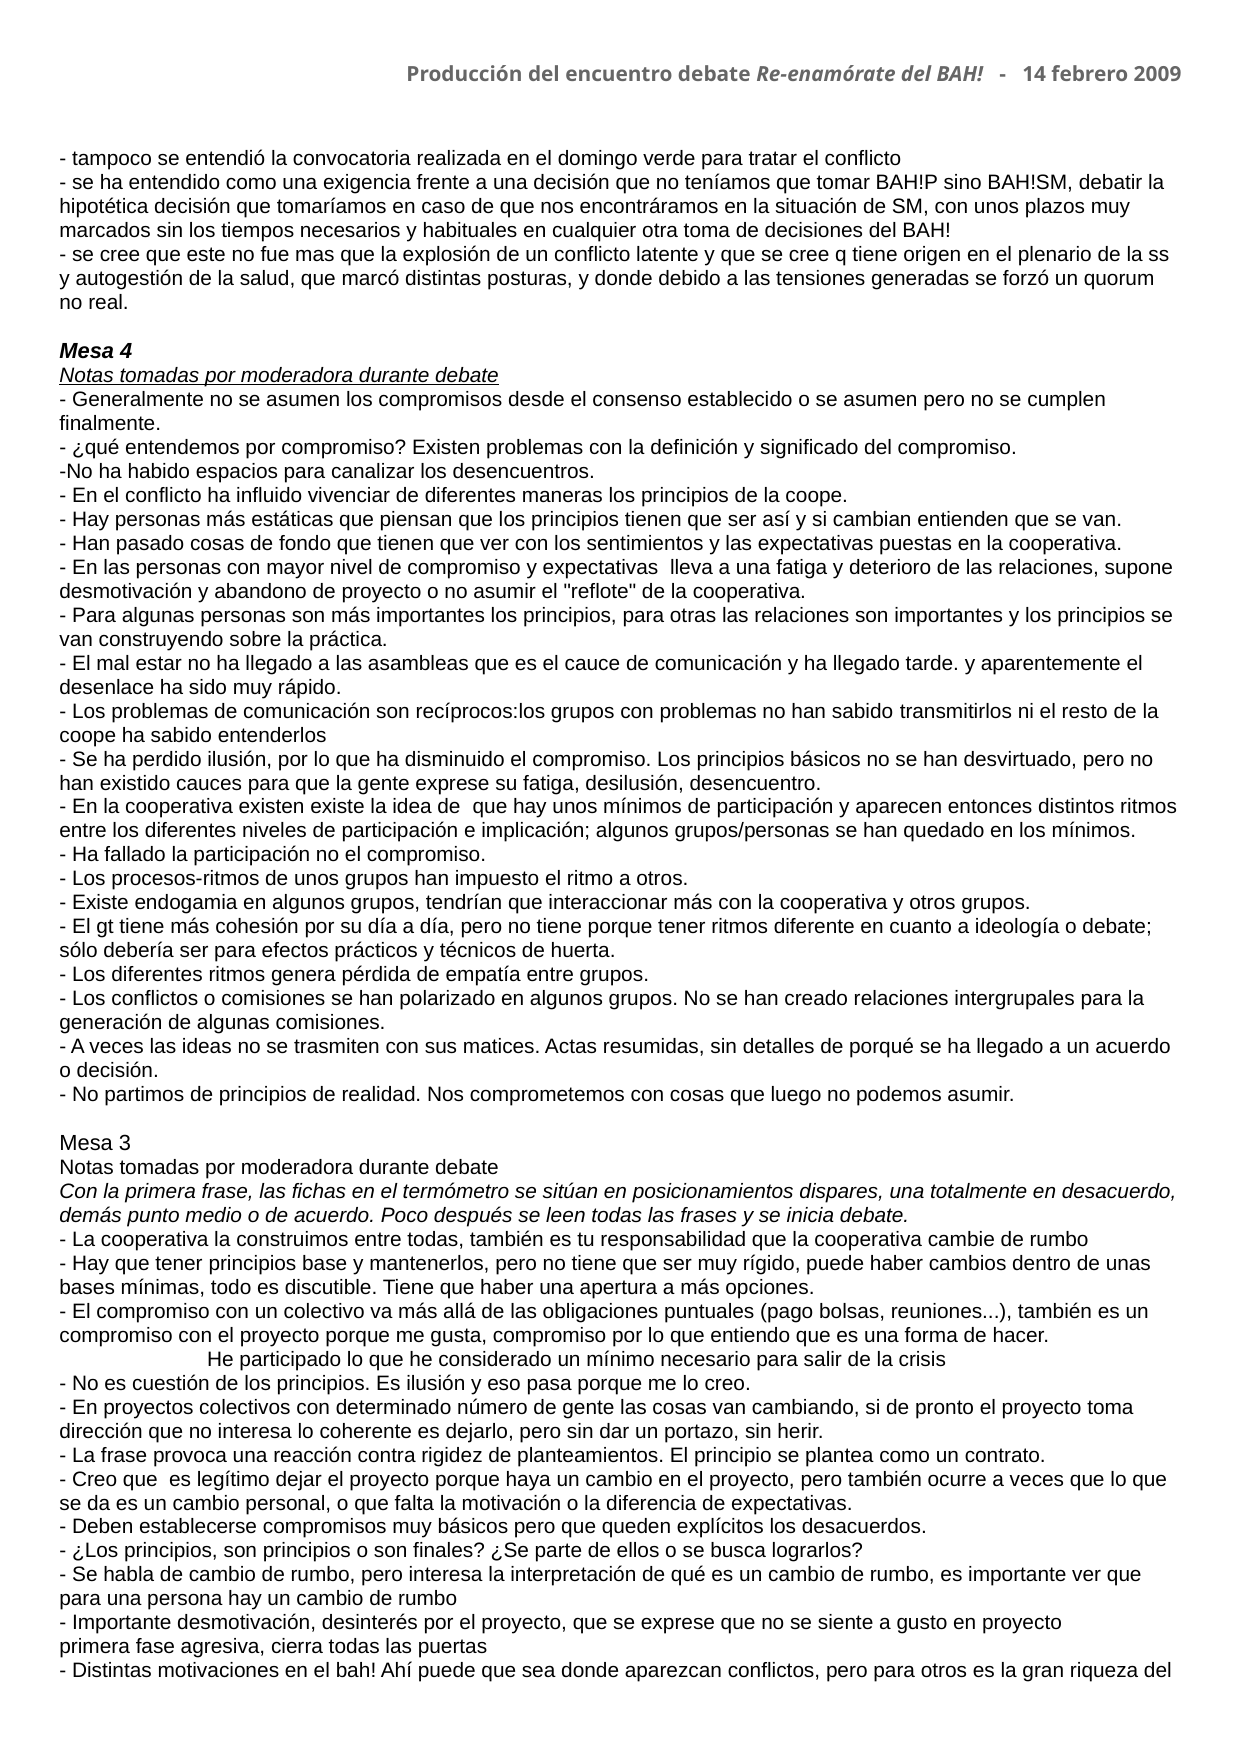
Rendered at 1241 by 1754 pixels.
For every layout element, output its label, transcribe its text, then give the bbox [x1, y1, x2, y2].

text - El mal estar no ha llegado a las asambleas que es el cauce de comunicación y ha llegado tarde. y aparentemente el desenlace ha sido muy rápido. [59, 651, 1181, 698]
text Notas tomadas por moderadora durante debate [59, 1155, 1181, 1179]
text - ¿qué entendemos por compromiso? Existen problemas con la definición y significado del compromiso. [59, 435, 1181, 459]
text - Los procesos-ritmos de unos grupos han impuesto el ritmo a otros. [59, 866, 1181, 890]
text - se ha entendido como una exigencia frente a una decisión que no teníamos que tomar BAH!P sino BAH!SM, debatir la hipotética decisión que tomaríamos en caso de que nos encontráramos en la situación de SM, con unos plazos muy marcados sin los tiempos necesarios y habituales en cualquier otra toma de decisiones del BAH! [59, 170, 1181, 242]
text - Los problemas de comunicación son recíprocos:los grupos con problemas no han sabido transmitirlos ni el resto de la coope ha sabido entenderlos [59, 698, 1181, 746]
text - No es cuestión de los principios. Es ilusión y eso pasa porque me lo creo. [59, 1371, 1181, 1394]
text - En proyectos colectivos con determinado número de gente las cosas van cambiando, si de pronto el proyecto toma dirección que no interesa lo coherente es dejarlo, pero sin dar un portazo, sin herir. [59, 1394, 1181, 1442]
text - El compromiso con un colectivo va más allá de las obligaciones puntuales (pago bolsas, reuniones...), también es un compromiso con el proyecto porque me gusta, compromiso por lo que entiendo que es una forma de hacer. [59, 1299, 1181, 1347]
text - Importante desmotivación, desinterés por el proyecto, que se exprese que no se siente a gusto en proyecto [59, 1610, 1181, 1634]
text - ¿Los principios, son principios o son finales? ¿Se parte de ellos o se busca lograrlos? [59, 1538, 1181, 1562]
text - Para algunas personas son más importantes los principios, para otras las relaciones son importantes y los principios se van construyendo sobre la práctica. [59, 603, 1181, 651]
text - Los conflictos o comisiones se han polarizado en algunos grupos. No se han creado relaciones intergrupales para la generación de algunas comisiones. [59, 986, 1181, 1034]
text primera fase agresiva, cierra todas las puertas [59, 1634, 1181, 1658]
text - Ha fallado la participación no el compromiso. [59, 842, 1181, 866]
text - La frase provoca una reacción contra rigidez de planteamientos. El principio se plantea como un contrato. [59, 1442, 1181, 1466]
text - Distintas motivaciones en el bah! Ahí puede que sea donde aparezcan conflictos, pero para otros es la gran riqueza del [59, 1658, 1181, 1682]
text - se cree que este no fue mas que la explosión de un conflicto latente y que se cree q tiene origen en el plenario de la ss y autogestión de la salud, que marcó distintas posturas, y donde debido a las tensiones generadas se forzó un quorum no real. [59, 242, 1181, 314]
text - Han pasado cosas de fondo que tienen que ver con los sentimientos y las expectativas puestas en la cooperativa. [59, 531, 1181, 555]
text - En la cooperativa existen existe la idea de que hay unos mínimos de participación y aparecen entonces distintos ritmos entre los diferentes niveles de participación e implicación; algunos grupos/personas se han quedado en los mínimos. [59, 794, 1181, 842]
text - La cooperativa la construimos entre todas, también es tu responsabilidad que la cooperativa cambie de rumbo [59, 1227, 1181, 1251]
text - tampoco se entendió la convocatoria realizada en el domingo verde para tratar el conflicto [59, 146, 1181, 170]
text - El gt tiene más cohesión por su día a día, pero no tiene porque tener ritmos diferente en cuanto a ideología o debate; sólo debería ser para efectos prácticos y técnicos de huerta. [59, 914, 1181, 962]
text Mesa 4 [59, 338, 1181, 363]
text - Hay personas más estáticas que piensan que los principios tienen que ser así y si cambian entienden que se van. [59, 507, 1181, 531]
text Con la primera frase, las fichas en el termómetro se sitúan en posicionamientos dispares, una totalmente en desacuerdo, demás punto medio o de acuerdo. Poco después se leen todas las frases y se inicia debate. [59, 1179, 1181, 1227]
text - No partimos de principios de realidad. Nos comprometemos con cosas que luego no podemos asumir. [59, 1082, 1181, 1106]
text - Se ha perdido ilusión, por lo que ha disminuido el compromiso. Los principios básicos no se han desvirtuado, pero no han existido cauces para que la gente exprese su fatiga, desilusión, desencuentro. [59, 746, 1181, 794]
text Notas tomadas por moderadora durante debate [59, 363, 1181, 387]
text - En las personas con mayor nivel de compromiso y expectativas lleva a una fatiga y deterioro de las relaciones, supone desmotivación y abandono de proyecto o no asumir el "reflote" de la cooperativa. [59, 555, 1181, 603]
text - A veces las ideas no se trasmiten con sus matices. Actas resumidas, sin detalles de porqué se ha llegado a un acuerdo o decisión. [59, 1034, 1181, 1082]
text - Generalmente no se asumen los compromisos desde el consenso establecido o se asumen pero no se cumplen finalmente. [59, 387, 1181, 435]
text - Los diferentes ritmos genera pérdida de empatía entre grupos. [59, 962, 1181, 986]
text - En el conflicto ha influido vivenciar de diferentes maneras los principios de la coope. [59, 483, 1181, 507]
text Mesa 3 [59, 1130, 1181, 1155]
text - Creo que es legítimo dejar el proyecto porque haya un cambio en el proyecto, pero también ocurre a veces que lo que se da es un cambio personal, o que falta la motivación o la diferencia de expectativas. [59, 1466, 1181, 1514]
text - Hay que tener principios base y mantenerlos, pero no tiene que ser muy rígido, puede haber cambios dentro de unas bases mínimas, todo es discutible. Tiene que haber una apertura a más opciones. [59, 1251, 1181, 1299]
text -No ha habido espacios para canalizar los desencuentros. [59, 459, 1181, 483]
text - Existe endogamia en algunos grupos, tendrían que interaccionar más con la cooperativa y otros grupos. [59, 890, 1181, 914]
text - Se habla de cambio de rumbo, pero interesa la interpretación de qué es un cambio de rumbo, es importante ver que para una persona hay un cambio de rumbo [59, 1562, 1181, 1610]
text He participado lo que he considerado un mínimo necesario para salir de la crisis [59, 1347, 1181, 1371]
text - Deben establecerse compromisos muy básicos pero que queden explícitos los desacuerdos. [59, 1514, 1181, 1538]
